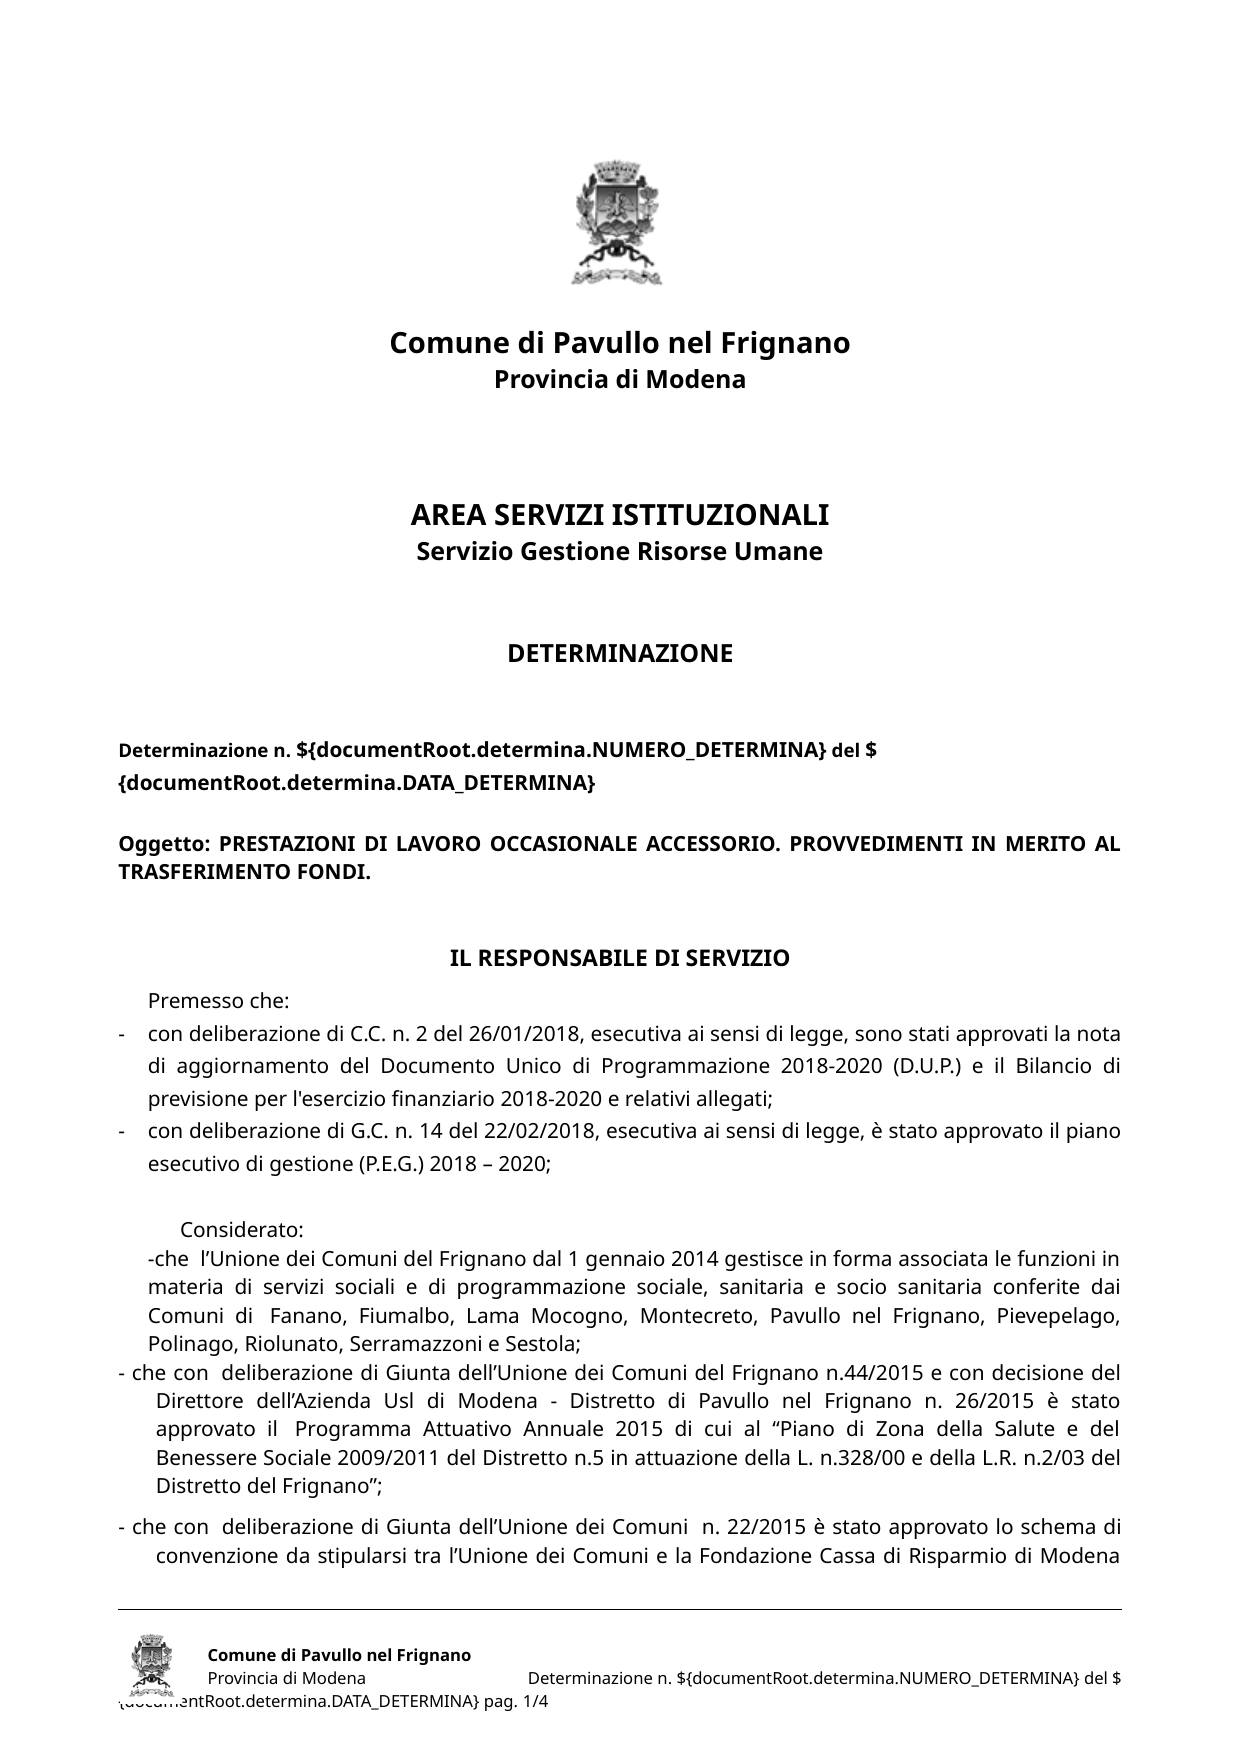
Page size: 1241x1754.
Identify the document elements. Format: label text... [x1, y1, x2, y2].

picture [120, 1631, 183, 1704]
text Servizio Gestione Risorse Umane [118, 533, 1122, 568]
text Considerato: [118, 1214, 1122, 1244]
text Premesso che: [118, 986, 1122, 1014]
list con deliberazione di C.C. n. 2 del 26/01/2018, esecutiva ai sensi di legge, sono stati approvati la nota di aggiornamento del Documento Unico di Programmazione 2018-2020 (D.U.P.) e il Bilancio di previsione per l'esercizio finanziario 2018-2020 e relativi allegati; [118, 1019, 1122, 1112]
list con deliberazione di G.C. n. 14 del 22/02/2018, esecutiva ai sensi di legge, è stato approvato il piano esecutivo di gestione (P.E.G.) 2018 – 2020; [118, 1117, 1122, 1178]
text Oggetto: PRESTAZIONI DI LAVORO OCCASIONALE ACCESSORIO. PROVVEDIMENTI IN MERITO AL TRASFERIMENTO FONDI. [118, 829, 1122, 886]
text DETERMINAZIONE [118, 636, 1122, 670]
text - che con deliberazione di Giunta dell’Unione dei Comuni del Frignano n.44/2015 e con decisione del Direttore dell’Azienda Usl di Modena - Distretto di Pavullo nel Frignano n. 26/2015 è stato approvato il Programma Attuativo Annuale 2015 di cui al “Piano di Zona della Salute e del Benessere Sociale 2009/2011 del Distretto n.5 in attuazione della L. n.328/00 e della L.R. n.2/03 del Distretto del Frignano”; [118, 1358, 1122, 1500]
text - che con deliberazione di Giunta dell’Unione dei Comuni n. 22/2015 è stato approvato lo schema di convenzione da stipularsi tra l’Unione dei Comuni e la Fondazione Cassa di Risparmio di Modena [118, 1512, 1122, 1569]
picture [546, 152, 695, 289]
text -che l’Unione dei Comuni del Frignano dal 1 gennaio 2014 gestisce in forma associata le funzioni in materia di servizi sociali e di programmazione sociale, sanitaria e socio sanitaria conferite dai Comuni di Fanano, Fiumalbo, Lama Mocogno, Montecreto, Pavullo nel Frignano, Pievepelago, Polinago, Riolunato, Serramazzoni e Sestola; [148, 1244, 1122, 1358]
text Determinazione n. ${documentRoot.determina.NUMERO_DETERMINA} del ${documentRoot.determina.DATA_DETERMINA} [118, 735, 1122, 796]
text IL RESPONSABILE DI SERVIZIO [118, 942, 1122, 974]
text AREA SERVIZI ISTITUZIONALI [118, 494, 1122, 533]
